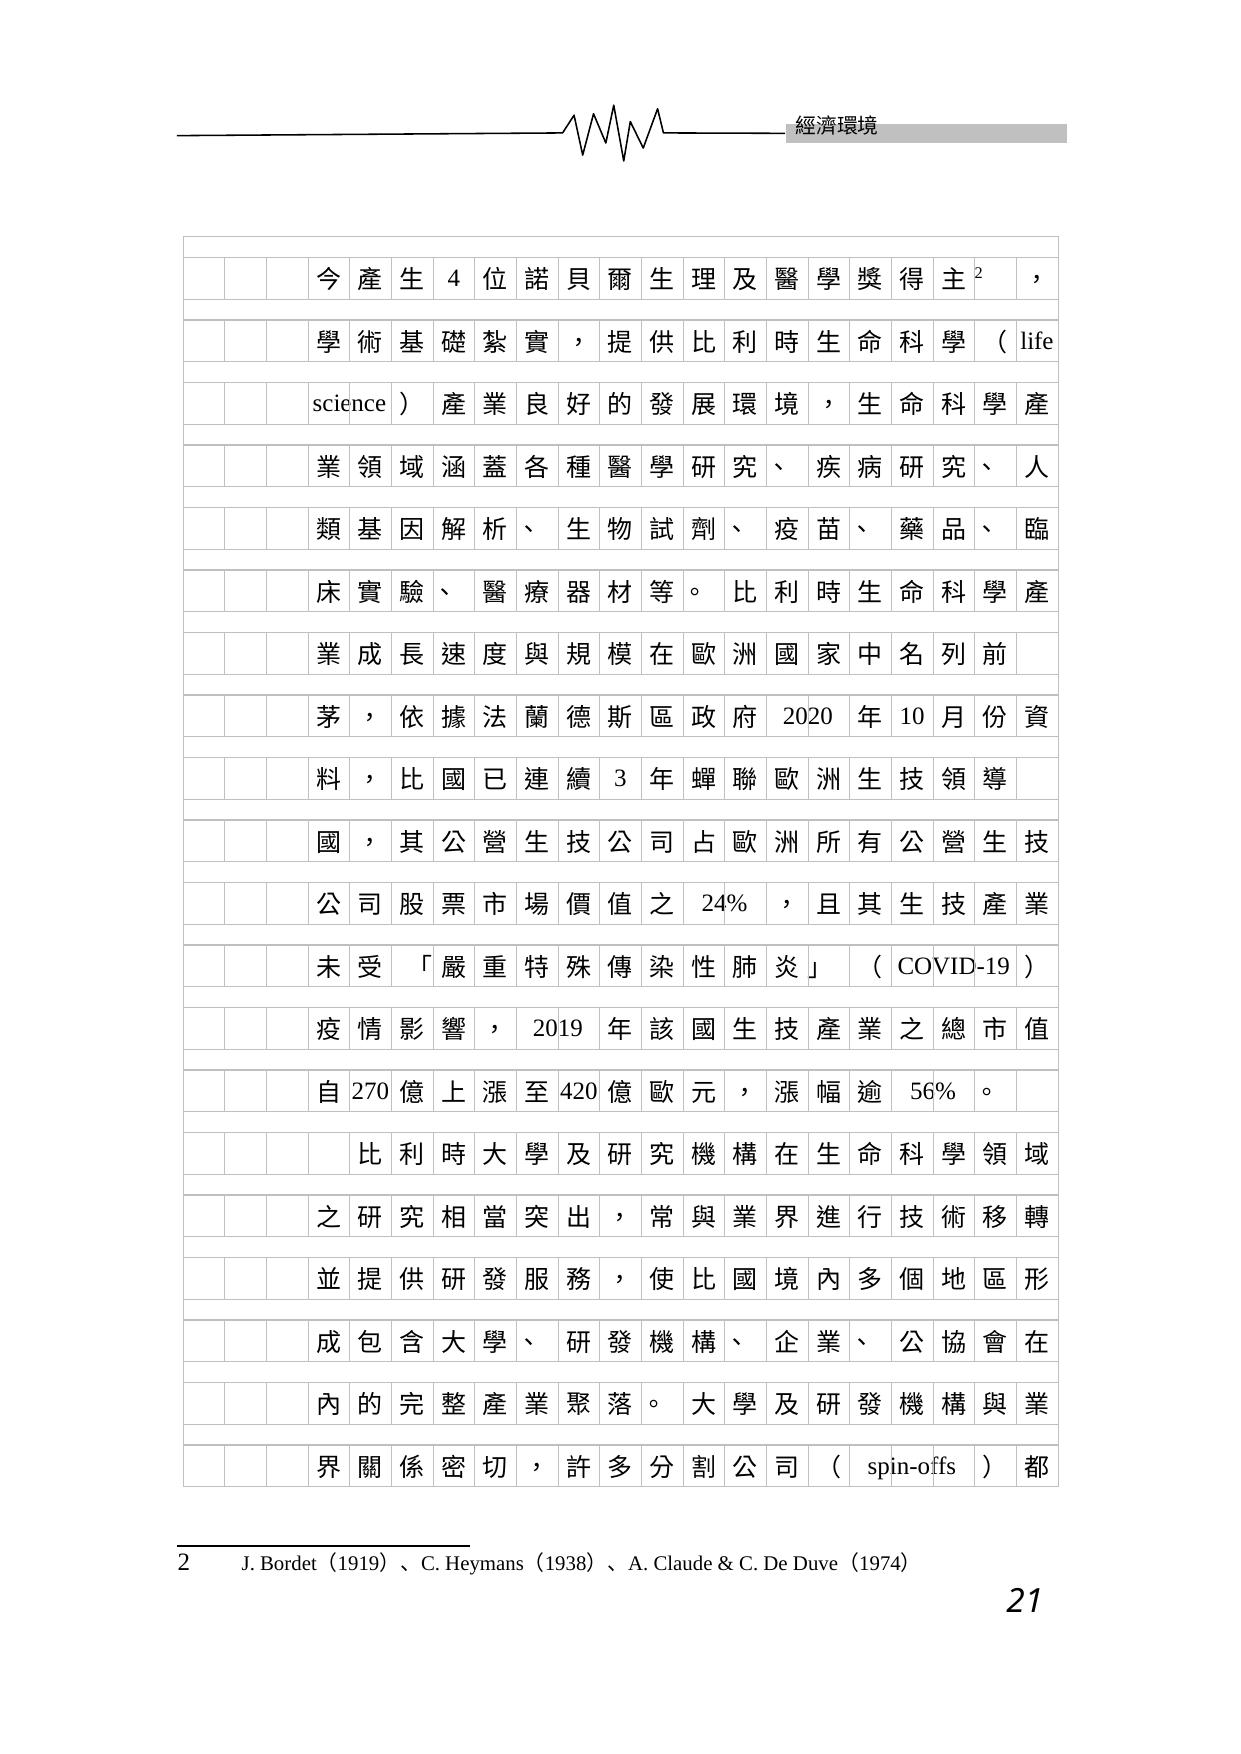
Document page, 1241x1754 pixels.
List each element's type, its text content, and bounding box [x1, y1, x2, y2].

text 比利時是歐洲大陸甚早進入工業革命的國家，基礎建設完善，國內並有KU Leuven、UGent、University of Liège等老牌大學，迄今產生4位諾貝爾生理及醫學獎得主，學術基礎紮實，提供比利時生命科學（life science）產業良好的發展環境，生命科學產業領域涵蓋各種醫學研究、疾病研究、人類基因解析、生物試劑、疫苗、藥品、臨床實驗、醫療器材等。比利時生命科學產業成長速度與規模在歐洲國家中名列前茅，依據法蘭德斯區政府2020年10月份資料，比國已連續3年蟬聯歐洲生技領導國，其公營生技公司占歐洲所有公營生技公司股票市場價值之24%，且其生技產業未受「嚴重特殊傳染性肺炎」（COVID-19）疫情影響，2019年該國生技產業之總市值自270億上漲至420億歐元，漲幅逾56%。 [281, 362, 1058, 382]
text 比利時大學及研究機構在生命科學領域之研究相當突出，常與業界進行技術移轉並提供研發服務，使比國境內多個地區形成包含大學、研發機構、企業、公協會在內的完整產業聚落。大學及研發機構與業界關係密切，許多分割公司（spin-offs）都是由研究機構分離而出。優異的基礎條件，加上政府積極推動建立區域性研發網絡，強化創新研發能力與產學合作，不僅培育了如UCB（市值近130億歐元之跨國生物製藥公司）、Ion Beam Application（全球最大癌症質子治療設備製造商）、Fagron（複方藥物製藥公司）、Galapagos（抗類風濕性關節炎）等國際知名企業，也吸引許多外國生命科學企業進駐，全球知名之大型龍頭企業如BASF、Baxter、Bayer、Glaxo Smith Kline Biologicals、Johnson & Johnson、Pfizer等皆在比利時設有研發或生產據點。 [281, 1425, 1058, 1444]
text 比利時是歐洲大陸甚早進入工業革命的國家，基礎建設完善，國內並有KU Leuven、UGent、University of Liège等老牌大學，迄今產生4位諾貝爾生理及醫學獎得主，學術基礎紮實，提供比利時生命科學（life science）產業良好的發展環境，生命科學產業領域涵蓋各種醫學研究、疾病研究、人類基因解析、生物試劑、疫苗、藥品、臨床實驗、醫療器材等。比利時生命科學產業成長速度與規模在歐洲國家中名列前茅，依據法蘭德斯區政府2020年10月份資料，比國已連續3年蟬聯歐洲生技領導國，其公營生技公司占歐洲所有公營生技公司股票市場價值之24%，且其生技產業未受「嚴重特殊傳染性肺炎」（COVID-19）疫情影響，2019年該國生技產業之總市值自270億上漲至420億歐元，漲幅逾56%。 [281, 487, 1058, 507]
text 比利時是歐洲大陸甚早進入工業革命的國家，基礎建設完善，國內並有KU Leuven、UGent、University of Liège等老牌大學，迄今產生4位諾貝爾生理及醫學獎得主，學術基礎紮實，提供比利時生命科學（life science）產業良好的發展環境，生命科學產業領域涵蓋各種醫學研究、疾病研究、人類基因解析、生物試劑、疫苗、藥品、臨床實驗、醫療器材等。比利時生命科學產業成長速度與規模在歐洲國家中名列前茅，依據法蘭德斯區政府2020年10月份資料，比國已連續3年蟬聯歐洲生技領導國，其公營生技公司占歐洲所有公營生技公司股票市場價值之24%，且其生技產業未受「嚴重特殊傳染性肺炎」（COVID-19）疫情影響，2019年該國生技產業之總市值自270億上漲至420億歐元，漲幅逾56%。 [281, 987, 1058, 1007]
text 比利時是歐洲大陸甚早進入工業革命的國家，基礎建設完善，國內並有KU Leuven、UGent、University of Liège等老牌大學，迄今產生4位諾貝爾生理及醫學獎得主，學術基礎紮實，提供比利時生命科學（life science）產業良好的發展環境，生命科學產業領域涵蓋各種醫學研究、疾病研究、人類基因解析、生物試劑、疫苗、藥品、臨床實驗、醫療器材等。比利時生命科學產業成長速度與規模在歐洲國家中名列前茅，依據法蘭德斯區政府2020年10月份資料，比國已連續3年蟬聯歐洲生技領導國，其公營生技公司占歐洲所有公營生技公司股票市場價值之24%，且其生技產業未受「嚴重特殊傳染性肺炎」（COVID-19）疫情影響，2019年該國生技產業之總市值自270億上漲至420億歐元，漲幅逾56%。 [281, 237, 1058, 257]
text 比利時是歐洲大陸甚早進入工業革命的國家，基礎建設完善，國內並有KU Leuven、UGent、University of Liège等老牌大學，迄今產生4位諾貝爾生理及醫學獎得主，學術基礎紮實，提供比利時生命科學（life science）產業良好的發展環境，生命科學產業領域涵蓋各種醫學研究、疾病研究、人類基因解析、生物試劑、疫苗、藥品、臨床實驗、醫療器材等。比利時生命科學產業成長速度與規模在歐洲國家中名列前茅，依據法蘭德斯區政府2020年10月份資料，比國已連續3年蟬聯歐洲生技領導國，其公營生技公司占歐洲所有公營生技公司股票市場價值之24%，且其生技產業未受「嚴重特殊傳染性肺炎」（COVID-19）疫情影響，2019年該國生技產業之總市值自270億上漲至420億歐元，漲幅逾56%。 [281, 300, 1058, 319]
text 比利時大學及研究機構在生命科學領域之研究相當突出，常與業界進行技術移轉並提供研發服務，使比國境內多個地區形成包含大學、研發機構、企業、公協會在內的完整產業聚落。大學及研發機構與業界關係密切，許多分割公司（spin-offs）都是由研究機構分離而出。優異的基礎條件，加上政府積極推動建立區域性研發網絡，強化創新研發能力與產學合作，不僅培育了如UCB（市值近130億歐元之跨國生物製藥公司）、Ion Beam Application（全球最大癌症質子治療設備製造商）、Fagron（複方藥物製藥公司）、Galapagos（抗類風濕性關節炎）等國際知名企業，也吸引許多外國生命科學企業進駐，全球知名之大型龍頭企業如BASF、Baxter、Bayer、Glaxo Smith Kline Biologicals、Johnson & Johnson、Pfizer等皆在比利時設有研發或生產據點。 [281, 1300, 1058, 1319]
text 比利時大學及研究機構在生命科學領域之研究相當突出，常與業界進行技術移轉並提供研發服務，使比國境內多個地區形成包含大學、研發機構、企業、公協會在內的完整產業聚落。大學及研發機構與業界關係密切，許多分割公司（spin-offs）都是由研究機構分離而出。優異的基礎條件，加上政府積極推動建立區域性研發網絡，強化創新研發能力與產學合作，不僅培育了如UCB（市值近130億歐元之跨國生物製藥公司）、Ion Beam Application（全球最大癌症質子治療設備製造商）、Fagron（複方藥物製藥公司）、Galapagos（抗類風濕性關節炎）等國際知名企業，也吸引許多外國生命科學企業進駐，全球知名之大型龍頭企業如BASF、Baxter、Bayer、Glaxo Smith Kline Biologicals、Johnson & Johnson、Pfizer等皆在比利時設有研發或生產據點。 [281, 1112, 1058, 1132]
text 比利時是歐洲大陸甚早進入工業革命的國家，基礎建設完善，國內並有KU Leuven、UGent、University of Liège等老牌大學，迄今產生4位諾貝爾生理及醫學獎得主，學術基礎紮實，提供比利時生命科學（life science）產業良好的發展環境，生命科學產業領域涵蓋各種醫學研究、疾病研究、人類基因解析、生物試劑、疫苗、藥品、臨床實驗、醫療器材等。比利時生命科學產業成長速度與規模在歐洲國家中名列前茅，依據法蘭德斯區政府2020年10月份資料，比國已連續3年蟬聯歐洲生技領導國，其公營生技公司占歐洲所有公營生技公司股票市場價值之24%，且其生技產業未受「嚴重特殊傳染性肺炎」（COVID-19）疫情影響，2019年該國生技產業之總市值自270億上漲至420億歐元，漲幅逾56%。 [281, 612, 1058, 632]
text 比利時是歐洲大陸甚早進入工業革命的國家，基礎建設完善，國內並有KU Leuven、UGent、University of Liège等老牌大學，迄今產生4位諾貝爾生理及醫學獎得主，學術基礎紮實，提供比利時生命科學（life science）產業良好的發展環境，生命科學產業領域涵蓋各種醫學研究、疾病研究、人類基因解析、生物試劑、疫苗、藥品、臨床實驗、醫療器材等。比利時生命科學產業成長速度與規模在歐洲國家中名列前茅，依據法蘭德斯區政府2020年10月份資料，比國已連續3年蟬聯歐洲生技領導國，其公營生技公司占歐洲所有公營生技公司股票市場價值之24%，且其生技產業未受「嚴重特殊傳染性肺炎」（COVID-19）疫情影響，2019年該國生技產業之總市值自270億上漲至420億歐元，漲幅逾56%。 [281, 550, 1058, 569]
text 比利時是歐洲大陸甚早進入工業革命的國家，基礎建設完善，國內並有KU Leuven、UGent、University of Liège等老牌大學，迄今產生4位諾貝爾生理及醫學獎得主，學術基礎紮實，提供比利時生命科學（life science）產業良好的發展環境，生命科學產業領域涵蓋各種醫學研究、疾病研究、人類基因解析、生物試劑、疫苗、藥品、臨床實驗、醫療器材等。比利時生命科學產業成長速度與規模在歐洲國家中名列前茅，依據法蘭德斯區政府2020年10月份資料，比國已連續3年蟬聯歐洲生技領導國，其公營生技公司占歐洲所有公營生技公司股票市場價值之24%，且其生技產業未受「嚴重特殊傳染性肺炎」（COVID-19）疫情影響，2019年該國生技產業之總市值自270億上漲至420億歐元，漲幅逾56%。 [281, 675, 1058, 694]
text 比利時是歐洲大陸甚早進入工業革命的國家，基礎建設完善，國內並有KU Leuven、UGent、University of Liège等老牌大學，迄今產生4位諾貝爾生理及醫學獎得主，學術基礎紮實，提供比利時生命科學（life science）產業良好的發展環境，生命科學產業領域涵蓋各種醫學研究、疾病研究、人類基因解析、生物試劑、疫苗、藥品、臨床實驗、醫療器材等。比利時生命科學產業成長速度與規模在歐洲國家中名列前茅，依據法蘭德斯區政府2020年10月份資料，比國已連續3年蟬聯歐洲生技領導國，其公營生技公司占歐洲所有公營生技公司股票市場價值之24%，且其生技產業未受「嚴重特殊傳染性肺炎」（COVID-19）疫情影響，2019年該國生技產業之總市值自270億上漲至420億歐元，漲幅逾56%。 [281, 862, 1058, 882]
text 比利時是歐洲大陸甚早進入工業革命的國家，基礎建設完善，國內並有KU Leuven、UGent、University of Liège等老牌大學，迄今產生4位諾貝爾生理及醫學獎得主，學術基礎紮實，提供比利時生命科學（life science）產業良好的發展環境，生命科學產業領域涵蓋各種醫學研究、疾病研究、人類基因解析、生物試劑、疫苗、藥品、臨床實驗、醫療器材等。比利時生命科學產業成長速度與規模在歐洲國家中名列前茅，依據法蘭德斯區政府2020年10月份資料，比國已連續3年蟬聯歐洲生技領導國，其公營生技公司占歐洲所有公營生技公司股票市場價值之24%，且其生技產業未受「嚴重特殊傳染性肺炎」（COVID-19）疫情影響，2019年該國生技產業之總市值自270億上漲至420億歐元，漲幅逾56%。 [281, 1050, 1058, 1069]
text 比利時是歐洲大陸甚早進入工業革命的國家，基礎建設完善，國內並有KU Leuven、UGent、University of Liège等老牌大學，迄今產生4位諾貝爾生理及醫學獎得主，學術基礎紮實，提供比利時生命科學（life science）產業良好的發展環境，生命科學產業領域涵蓋各種醫學研究、疾病研究、人類基因解析、生物試劑、疫苗、藥品、臨床實驗、醫療器材等。比利時生命科學產業成長速度與規模在歐洲國家中名列前茅，依據法蘭德斯區政府2020年10月份資料，比國已連續3年蟬聯歐洲生技領導國，其公營生技公司占歐洲所有公營生技公司股票市場價值之24%，且其生技產業未受「嚴重特殊傳染性肺炎」（COVID-19）疫情影響，2019年該國生技產業之總市值自270億上漲至420億歐元，漲幅逾56%。 [281, 800, 1058, 819]
text 比利時大學及研究機構在生命科學領域之研究相當突出，常與業界進行技術移轉並提供研發服務，使比國境內多個地區形成包含大學、研發機構、企業、公協會在內的完整產業聚落。大學及研發機構與業界關係密切，許多分割公司（spin-offs）都是由研究機構分離而出。優異的基礎條件，加上政府積極推動建立區域性研發網絡，強化創新研發能力與產學合作，不僅培育了如UCB（市值近130億歐元之跨國生物製藥公司）、Ion Beam Application（全球最大癌症質子治療設備製造商）、Fagron（複方藥物製藥公司）、Galapagos（抗類風濕性關節炎）等國際知名企業，也吸引許多外國生命科學企業進駐，全球知名之大型龍頭企業如BASF、Baxter、Bayer、Glaxo Smith Kline Biologicals、Johnson & Johnson、Pfizer等皆在比利時設有研發或生產據點。 [281, 1362, 1058, 1382]
text 比利時大學及研究機構在生命科學領域之研究相當突出，常與業界進行技術移轉並提供研發服務，使比國境內多個地區形成包含大學、研發機構、企業、公協會在內的完整產業聚落。大學及研發機構與業界關係密切，許多分割公司（spin-offs）都是由研究機構分離而出。優異的基礎條件，加上政府積極推動建立區域性研發網絡，強化創新研發能力與產學合作，不僅培育了如UCB（市值近130億歐元之跨國生物製藥公司）、Ion Beam Application（全球最大癌症質子治療設備製造商）、Fagron（複方藥物製藥公司）、Galapagos（抗類風濕性關節炎）等國際知名企業，也吸引許多外國生命科學企業進駐，全球知名之大型龍頭企業如BASF、Baxter、Bayer、Glaxo Smith Kline Biologicals、Johnson & Johnson、Pfizer等皆在比利時設有研發或生產據點。 [281, 1237, 1058, 1257]
text 比利時是歐洲大陸甚早進入工業革命的國家，基礎建設完善，國內並有KU Leuven、UGent、University of Liège等老牌大學，迄今產生4位諾貝爾生理及醫學獎得主，學術基礎紮實，提供比利時生命科學（life science）產業良好的發展環境，生命科學產業領域涵蓋各種醫學研究、疾病研究、人類基因解析、生物試劑、疫苗、藥品、臨床實驗、醫療器材等。比利時生命科學產業成長速度與規模在歐洲國家中名列前茅，依據法蘭德斯區政府2020年10月份資料，比國已連續3年蟬聯歐洲生技領導國，其公營生技公司占歐洲所有公營生技公司股票市場價值之24%，且其生技產業未受「嚴重特殊傳染性肺炎」（COVID-19）疫情影響，2019年該國生技產業之總市值自270億上漲至420億歐元，漲幅逾56%。 [281, 925, 1058, 944]
text J. Bordet（1919）、C. Heymans（1938）、A. Claude & C. De Duve（1974） [177, 1547, 1063, 1577]
text 比利時大學及研究機構在生命科學領域之研究相當突出，常與業界進行技術移轉並提供研發服務，使比國境內多個地區形成包含大學、研發機構、企業、公協會在內的完整產業聚落。大學及研發機構與業界關係密切，許多分割公司（spin-offs）都是由研究機構分離而出。優異的基礎條件，加上政府積極推動建立區域性研發網絡，強化創新研發能力與產學合作，不僅培育了如UCB（市值近130億歐元之跨國生物製藥公司）、Ion Beam Application（全球最大癌症質子治療設備製造商）、Fagron（複方藥物製藥公司）、Galapagos（抗類風濕性關節炎）等國際知名企業，也吸引許多外國生命科學企業進駐，全球知名之大型龍頭企業如BASF、Baxter、Bayer、Glaxo Smith Kline Biologicals、Johnson & Johnson、Pfizer等皆在比利時設有研發或生產據點。 [281, 1175, 1058, 1194]
text 比利時是歐洲大陸甚早進入工業革命的國家，基礎建設完善，國內並有KU Leuven、UGent、University of Liège等老牌大學，迄今產生4位諾貝爾生理及醫學獎得主，學術基礎紮實，提供比利時生命科學（life science）產業良好的發展環境，生命科學產業領域涵蓋各種醫學研究、疾病研究、人類基因解析、生物試劑、疫苗、藥品、臨床實驗、醫療器材等。比利時生命科學產業成長速度與規模在歐洲國家中名列前茅，依據法蘭德斯區政府2020年10月份資料，比國已連續3年蟬聯歐洲生技領導國，其公營生技公司占歐洲所有公營生技公司股票市場價值之24%，且其生技產業未受「嚴重特殊傳染性肺炎」（COVID-19）疫情影響，2019年該國生技產業之總市值自270億上漲至420億歐元，漲幅逾56%。 [281, 425, 1058, 444]
text 比利時是歐洲大陸甚早進入工業革命的國家，基礎建設完善，國內並有KU Leuven、UGent、University of Liège等老牌大學，迄今產生4位諾貝爾生理及醫學獎得主，學術基礎紮實，提供比利時生命科學（life science）產業良好的發展環境，生命科學產業領域涵蓋各種醫學研究、疾病研究、人類基因解析、生物試劑、疫苗、藥品、臨床實驗、醫療器材等。比利時生命科學產業成長速度與規模在歐洲國家中名列前茅，依據法蘭德斯區政府2020年10月份資料，比國已連續3年蟬聯歐洲生技領導國，其公營生技公司占歐洲所有公營生技公司股票市場價值之24%，且其生技產業未受「嚴重特殊傳染性肺炎」（COVID-19）疫情影響，2019年該國生技產業之總市值自270億上漲至420億歐元，漲幅逾56%。 [281, 737, 1058, 757]
